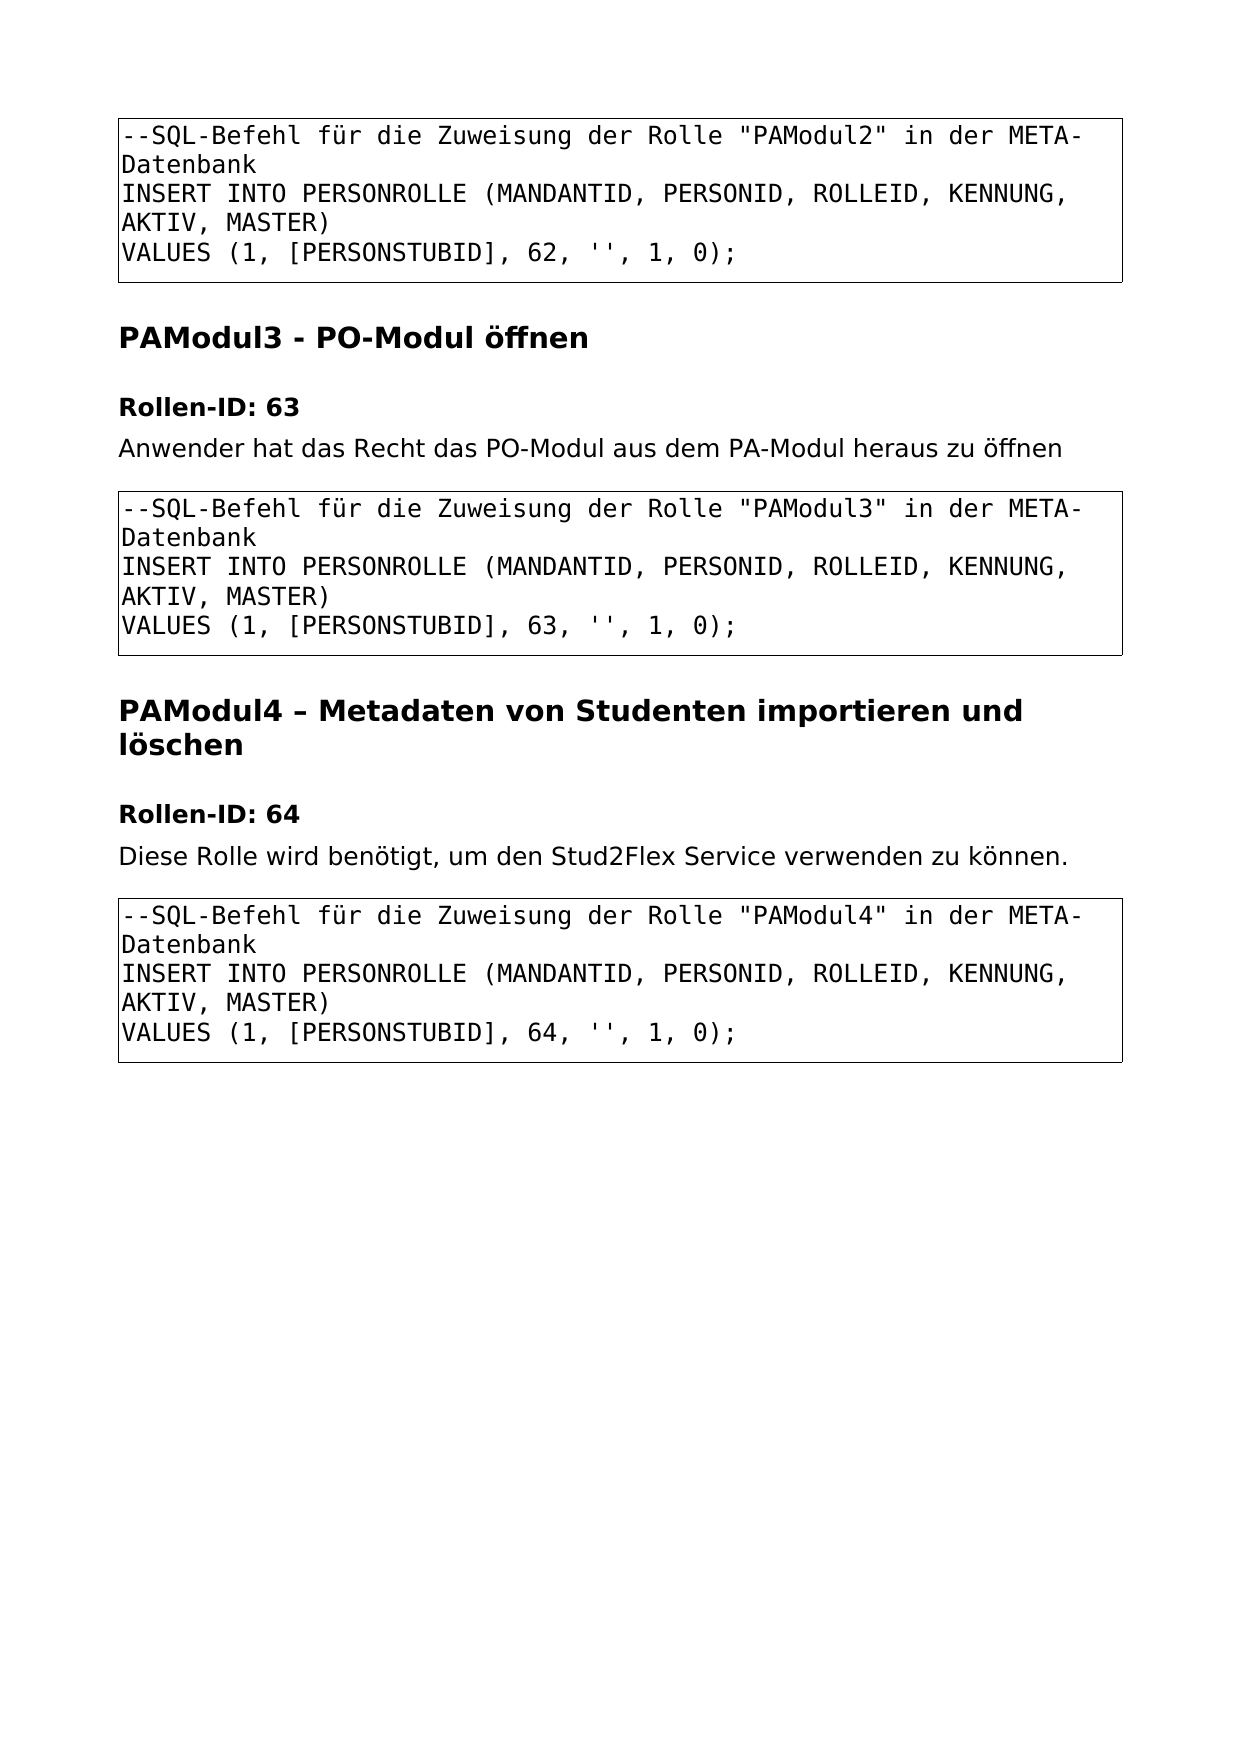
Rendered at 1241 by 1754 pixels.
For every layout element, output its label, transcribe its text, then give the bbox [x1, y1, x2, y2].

subtitle Rollen-ID: 63 [118, 393, 1122, 422]
text Anwender hat das Recht das PO-Modul aus dem PA-Modul heraus zu öffnen [118, 435, 1122, 464]
table_header --SQL-Befehl für die Zuweisung der Rolle "PAModul3" in der META-Datenbank INSERT INTO PERSONROLLE (MANDANTID, PERSONID, ROLLEID, KENNUNG, AKTIV, MASTER) VALUES (1, [PERSONSTUBID], 63, '', 1, 0); [119, 492, 1122, 655]
text Diese Rolle wird benötigt, um den Stud2Flex Service verwenden zu können. [118, 842, 1122, 871]
subtitle PAModul3 - PO-Modul öffnen [118, 322, 1122, 356]
subtitle Rollen-ID: 64 [118, 800, 1122, 829]
subtitle PAModul4 – Metadaten von Studenten importieren und löschen [118, 694, 1122, 762]
table_header --SQL-Befehl für die Zuweisung der Rolle "PAModul4" in der META-Datenbank INSERT INTO PERSONROLLE (MANDANTID, PERSONID, ROLLEID, KENNUNG, AKTIV, MASTER) VALUES (1, [PERSONSTUBID], 64, '', 1, 0); [119, 899, 1122, 1062]
table_header --SQL-Befehl für die Zuweisung der Rolle "PAModul2" in der META-Datenbank INSERT INTO PERSONROLLE (MANDANTID, PERSONID, ROLLEID, KENNUNG, AKTIV, MASTER) VALUES (1, [PERSONSTUBID], 62, '', 1, 0); [119, 119, 1122, 282]
